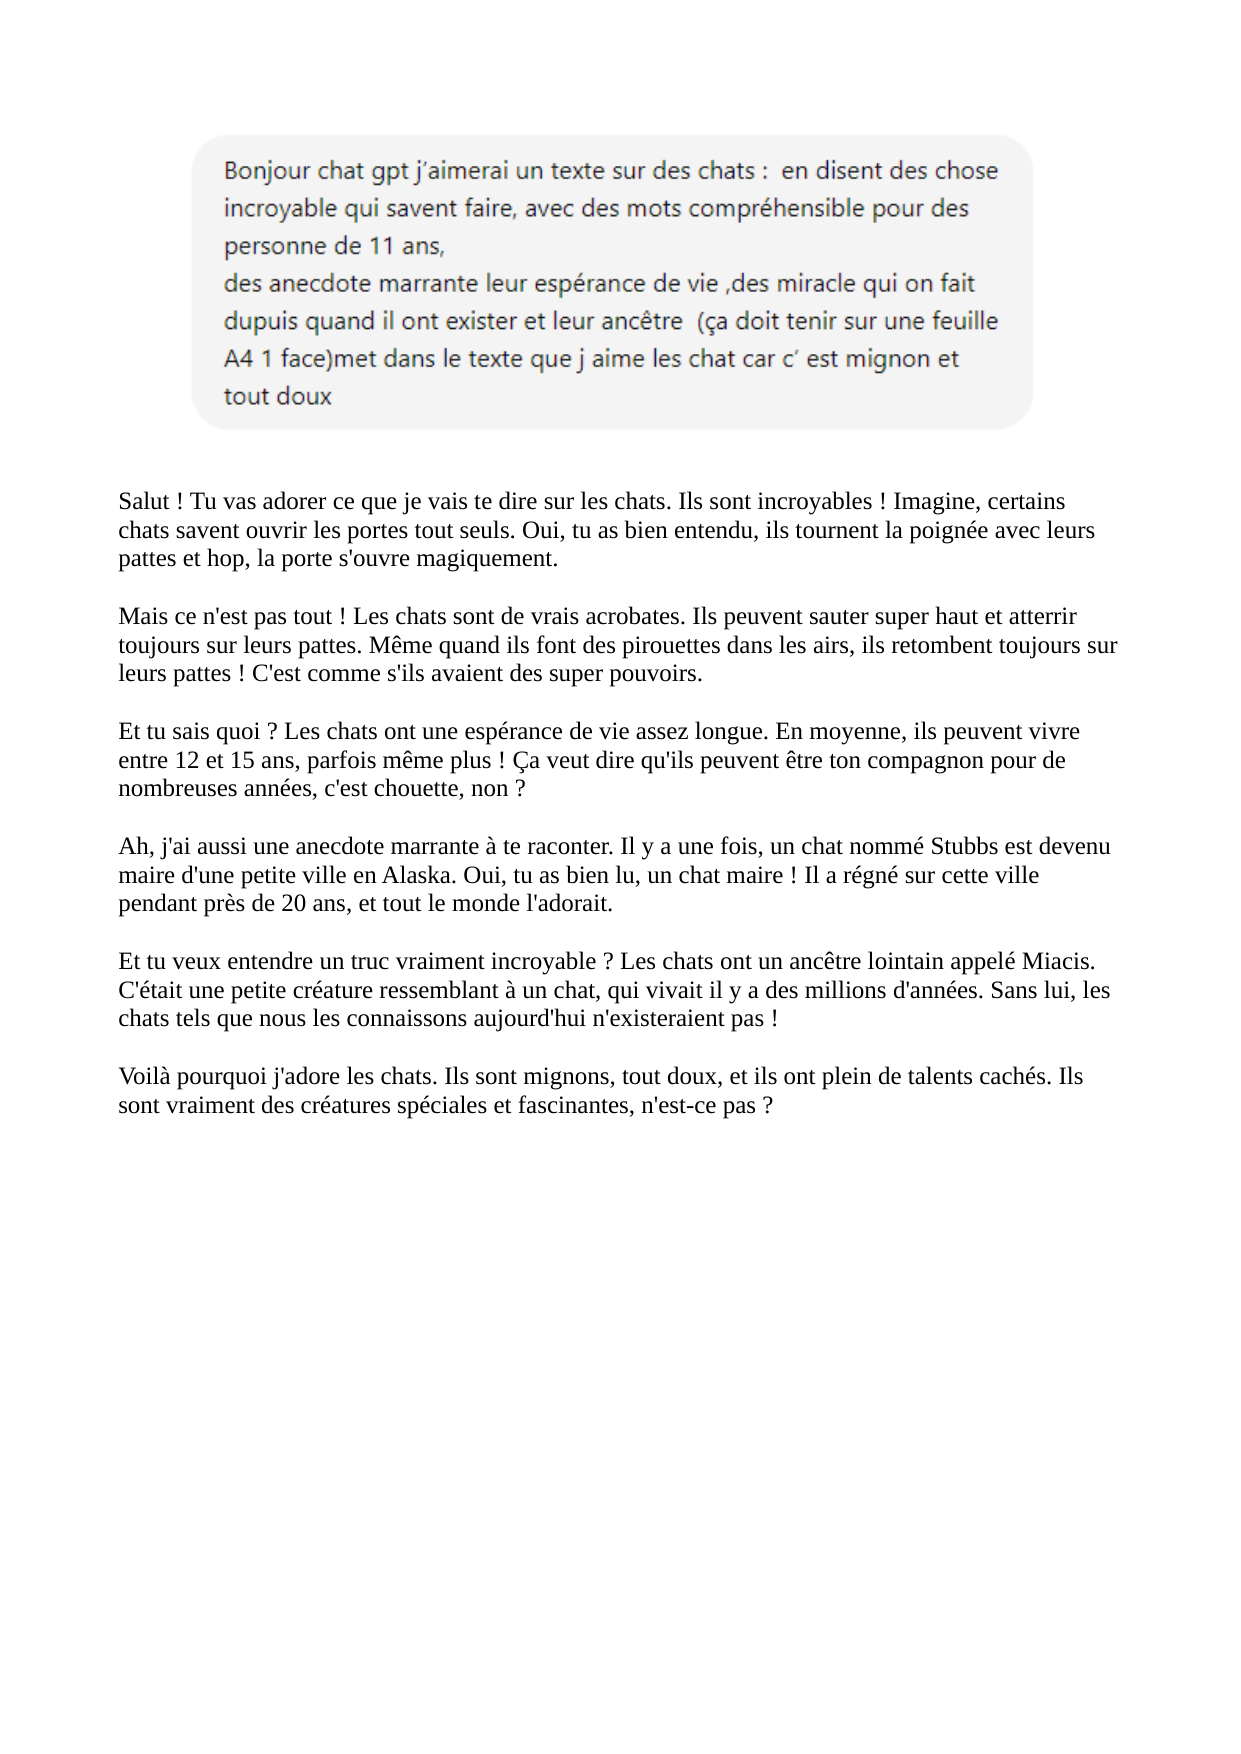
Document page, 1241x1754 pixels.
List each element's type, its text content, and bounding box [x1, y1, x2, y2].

text Ah, j'ai aussi une anecdote marrante à te raconter. Il y a une fois, un chat nommé Stubbs est devenu maire d'une petite ville en Alaska. Oui, tu as bien lu, un chat maire ! Il a régné sur cette ville pendant près de 20 ans, et tout le monde l'adorait. [118, 831, 1122, 917]
text Et tu sais quoi ? Les chats ont une espérance de vie assez longue. En moyenne, ils peuvent vivre entre 12 et 15 ans, parfois même plus ! Ça veut dire qu'ils peuvent être ton compagnon pour de nombreuses années, c'est chouette, non ? [118, 716, 1122, 802]
picture [181, 118, 1060, 458]
text Voilà pourquoi j'adore les chats. Ils sont mignons, tout doux, et ils ont plein de talents cachés. Ils sont vraiment des créatures spéciales et fascinantes, n'est-ce pas ? [118, 1061, 1122, 1118]
text Mais ce n'est pas tout ! Les chats sont de vrais acrobates. Ils peuvent sauter super haut et atterrir toujours sur leurs pattes. Même quand ils font des pirouettes dans les airs, ils retombent toujours sur leurs pattes ! C'est comme s'ils avaient des super pouvoirs. [118, 601, 1122, 687]
text Et tu veux entendre un truc vraiment incroyable ? Les chats ont un ancêtre lointain appelé Miacis. C'était une petite créature ressemblant à un chat, qui vivait il y a des millions d'années. Sans lui, les chats tels que nous les connaissons aujourd'hui n'existeraient pas ! [118, 946, 1122, 1032]
text Salut ! Tu vas adorer ce que je vais te dire sur les chats. Ils sont incroyables ! Imagine, certains chats savent ouvrir les portes tout seuls. Oui, tu as bien entendu, ils tournent la poignée avec leurs pattes et hop, la porte s'ouvre magiquement. [118, 486, 1122, 572]
